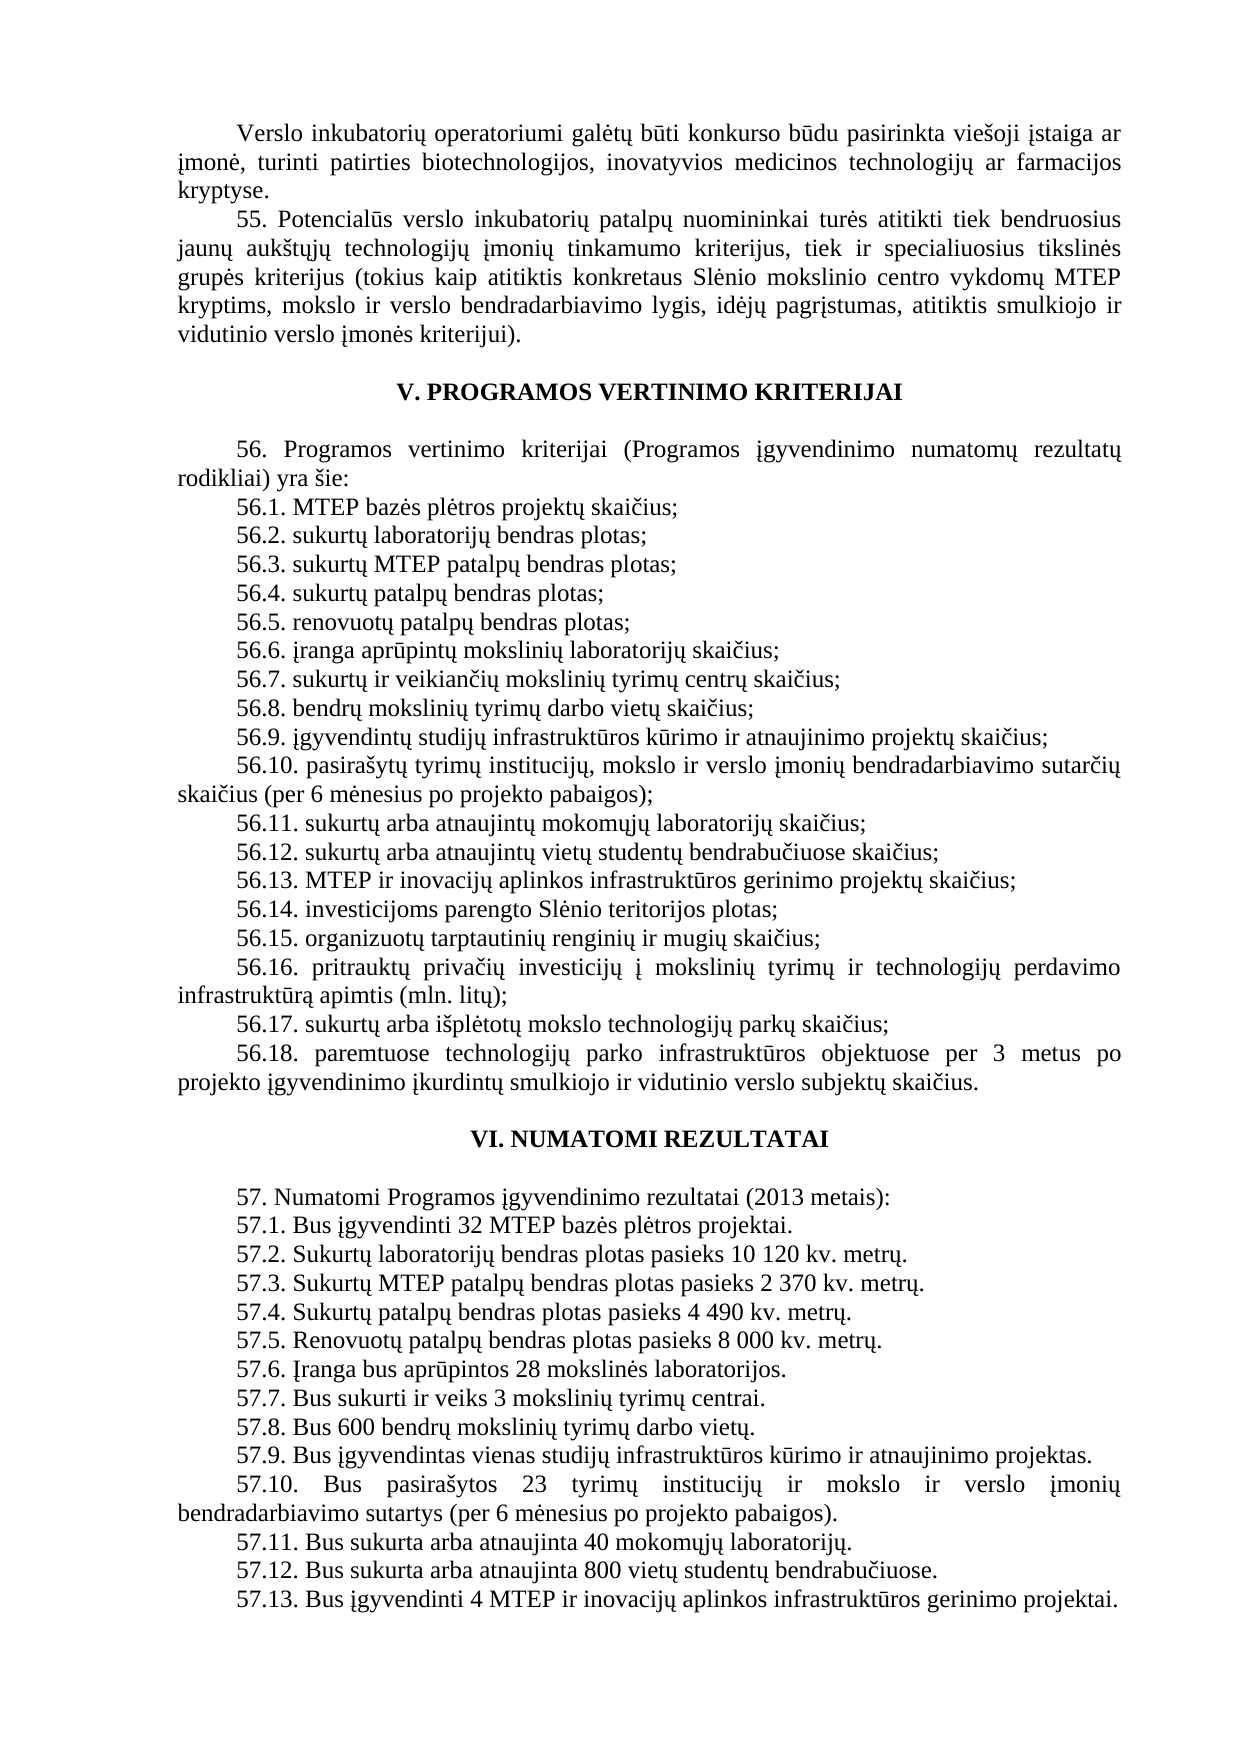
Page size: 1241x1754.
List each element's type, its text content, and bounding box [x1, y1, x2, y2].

text 56.9. įgyvendintų studijų infrastruktūros kūrimo ir atnaujinimo projektų skaičius; [177, 722, 1122, 751]
text 56.4. sukurtų patalpų bendras plotas; [177, 578, 1122, 607]
text 56.5. renovuotų patalpų bendras plotas; [177, 607, 1122, 636]
text 56. Programos vertinimo kriterijai (Programos įgyvendinimo numatomų rezultatų rodikliai) yra šie: [177, 434, 1122, 492]
text 57. Numatomi Programos įgyvendinimo rezultatai (2013 metais): [177, 1182, 1122, 1211]
text 56.12. sukurtų arba atnaujintų vietų studentų bendrabučiuose skaičius; [177, 837, 1122, 866]
text 57.10. Bus pasirašytos 23 tyrimų institucijų ir mokslo ir verslo įmonių bendradarbiavimo sutartys (per 6 mėnesius po projekto pabaigos). [177, 1469, 1122, 1527]
text 57.7. Bus sukurti ir veiks 3 mokslinių tyrimų centrai. [177, 1383, 1122, 1412]
text 57.1. Bus įgyvendinti 32 MTEP bazės plėtros projektai. [177, 1211, 1122, 1239]
text 57.11. Bus sukurta arba atnaujinta 40 mokomųjų laboratorijų. [177, 1527, 1122, 1556]
text Verslo inkubatorių operatoriumi galėtų būti konkurso būdu pasirinkta viešoji įstaiga ar įmonė, turinti patirties biotechnologijos, inovatyvios medicinos technologijų ar farmacijos kryptyse. [177, 118, 1122, 204]
text 57.9. Bus įgyvendintas vienas studijų infrastruktūros kūrimo ir atnaujinimo projektas. [177, 1441, 1122, 1469]
text 56.15. organizuotų tarptautinių renginių ir mugių skaičius; [177, 923, 1122, 952]
text 56.17. sukurtų arba išplėtotų mokslo technologijų parkų skaičius; [177, 1009, 1122, 1038]
text 56.6. įranga aprūpintų mokslinių laboratorijų skaičius; [177, 636, 1122, 664]
text 56.11. sukurtų arba atnaujintų mokomųjų laboratorijų skaičius; [177, 808, 1122, 837]
text 56.18. paremtuose technologijų parko infrastruktūros objektuose per 3 metus po projekto įgyvendinimo įkurdintų smulkiojo ir vidutinio verslo subjektų skaičius. [177, 1038, 1122, 1096]
text 56.14. investicijoms parengto Slėnio teritorijos plotas; [177, 894, 1122, 923]
text 56.16. pritrauktų privačių investicijų į mokslinių tyrimų ir technologijų perdavimo infrastruktūrą apimtis (mln. litų); [177, 952, 1122, 1009]
text 57.5. Renovuotų patalpų bendras plotas pasieks 8 000 kv. metrų. [177, 1326, 1122, 1354]
text 57.13. Bus įgyvendinti 4 MTEP ir inovacijų aplinkos infrastruktūros gerinimo projektai. [177, 1584, 1122, 1613]
text 56.13. MTEP ir inovacijų aplinkos infrastruktūros gerinimo projektų skaičius; [177, 866, 1122, 894]
text 56.2. sukurtų laboratorijų bendras plotas; [177, 521, 1122, 549]
text 57.6. Įranga bus aprūpintos 28 mokslinės laboratorijos. [177, 1354, 1122, 1383]
text 56.1. MTEP bazės plėtros projektų skaičius; [177, 492, 1122, 521]
text 57.2. Sukurtų laboratorijų bendras plotas pasieks 10 120 kv. metrų. [177, 1239, 1122, 1268]
text 57.3. Sukurtų MTEP patalpų bendras plotas pasieks 2 370 kv. metrų. [177, 1268, 1122, 1297]
text 56.8. bendrų mokslinių tyrimų darbo vietų skaičius; [177, 693, 1122, 722]
text 55. Potencialūs verslo inkubatorių patalpų nuomininkai turės atitikti tiek bendruosius jaunų aukštųjų technologijų įmonių tinkamumo kriterijus, tiek ir specialiuosius tikslinės grupės kriterijus (tokius kaip atitiktis konkretaus Slėnio mokslinio centro vykdomų MTEP kryptims, mokslo ir verslo bendradarbiavimo lygis, idėjų pagrįstumas, atitiktis smulkiojo ir vidutinio verslo įmonės kriterijui). [177, 204, 1122, 348]
text V. Programos VERTINIMO KRITERIJAI [177, 377, 1122, 406]
text 57.8. Bus 600 bendrų mokslinių tyrimų darbo vietų. [177, 1412, 1122, 1441]
text 57.4. Sukurtų patalpų bendras plotas pasieks 4 490 kv. metrų. [177, 1297, 1122, 1326]
text 56.7. sukurtų ir veikiančių mokslinių tyrimų centrų skaičius; [177, 664, 1122, 693]
text 56.10. pasirašytų tyrimų institucijų, mokslo ir verslo įmonių bendradarbiavimo sutarčių skaičius (per 6 mėnesius po projekto pabaigos); [177, 751, 1122, 808]
text 57.12. Bus sukurta arba atnaujinta 800 vietų studentų bendrabučiuose. [177, 1556, 1122, 1584]
text 56.3. sukurtų MTEP patalpų bendras plotas; [177, 549, 1122, 578]
text vI. NUMATOMI REZULTATAI [177, 1124, 1122, 1153]
